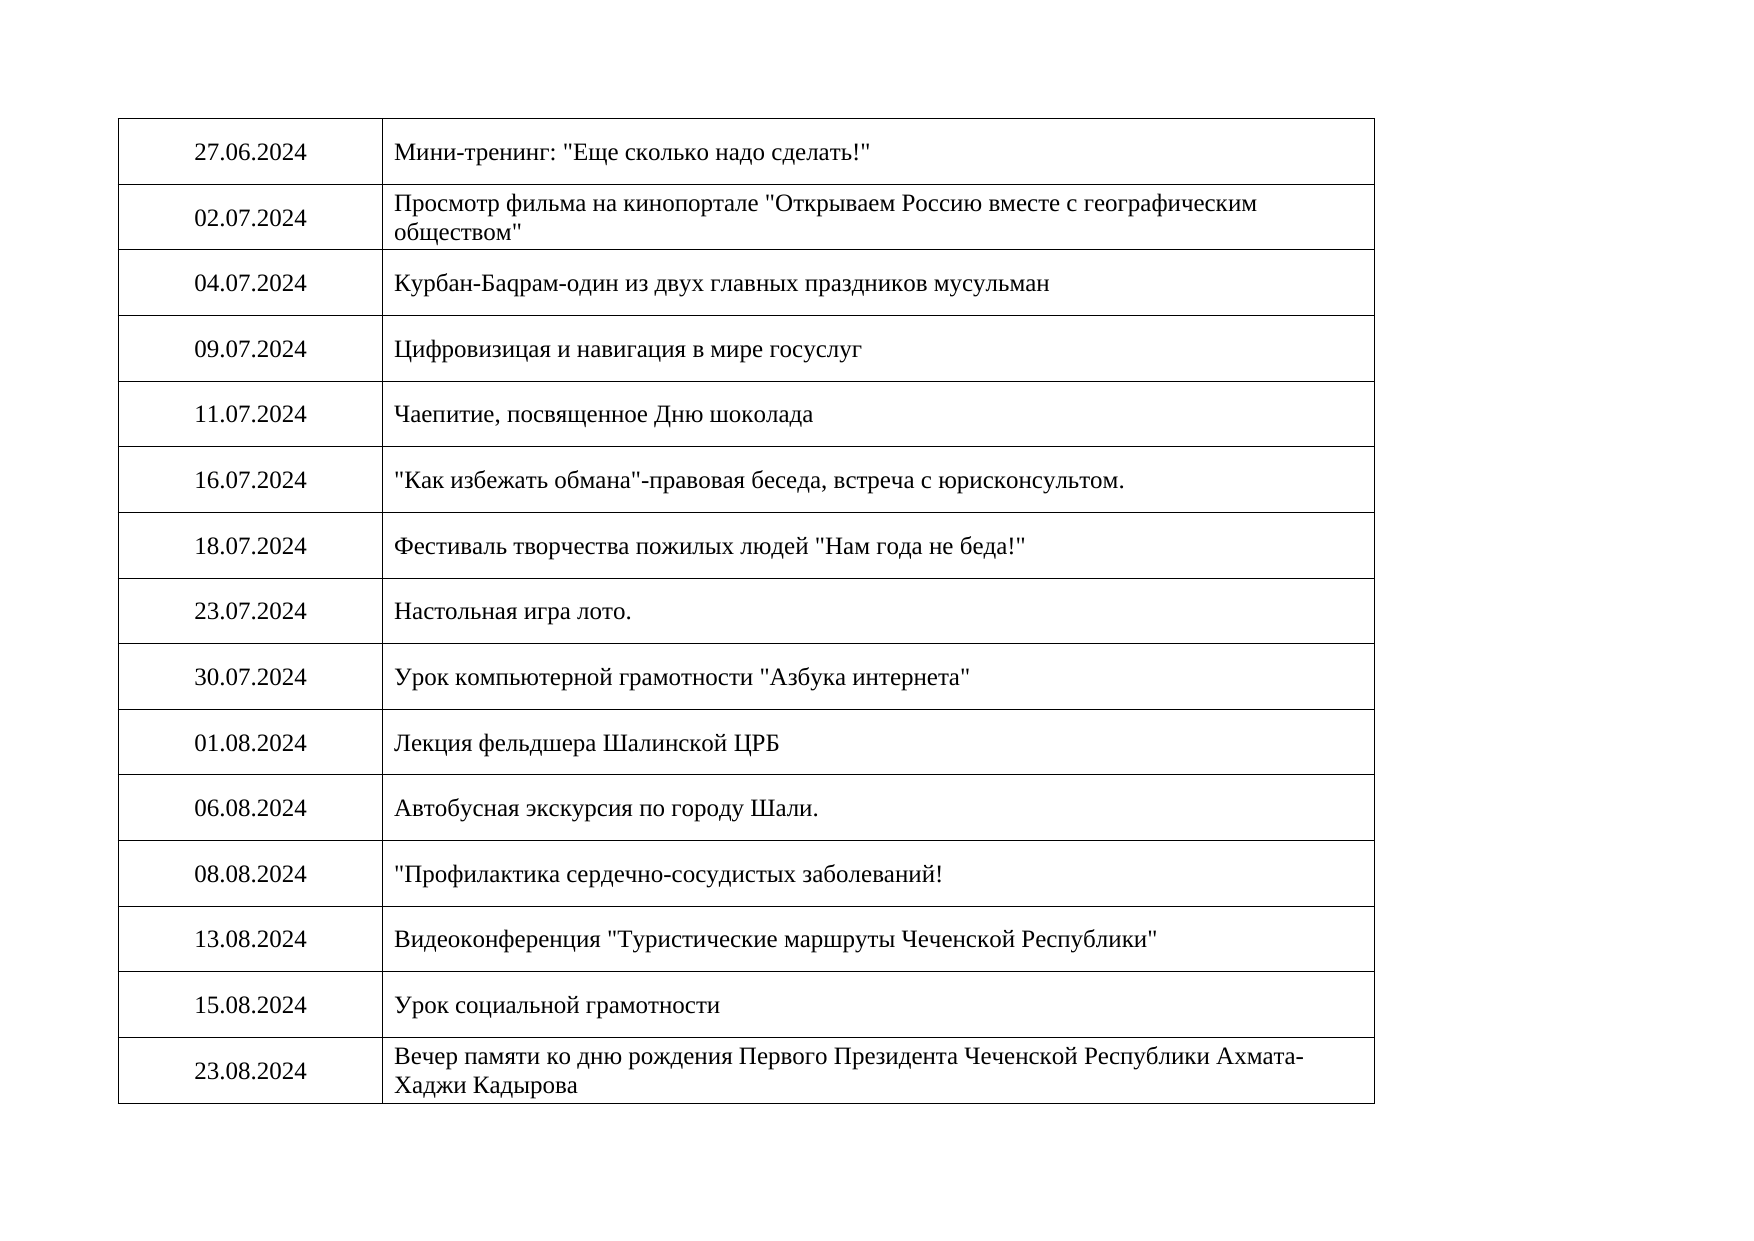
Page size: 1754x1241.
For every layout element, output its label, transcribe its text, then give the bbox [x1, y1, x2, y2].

table_cell Урок компьютерной грамотности "Азбука интернета" [383, 644, 1374, 709]
table_cell Фестиваль творчества пожилых людей "Нам года не беда!" [383, 513, 1374, 577]
table_cell 01.08.2024 [119, 710, 382, 774]
table_cell Мини-тренинг: "Еще сколько надо сделать!" [383, 119, 1374, 184]
table_cell 16.07.2024 [119, 447, 382, 512]
table_cell 23.08.2024 [119, 1038, 382, 1102]
table_cell Настольная игра лото. [383, 579, 1374, 643]
table_cell 04.07.2024 [119, 250, 382, 315]
table_cell 18.07.2024 [119, 513, 382, 577]
table_cell 30.07.2024 [119, 644, 382, 709]
table_cell Вечер памяти ко дню рождения Первого Президента Чеченской Республики Ахмата-Хаджи Кадырова [383, 1038, 1374, 1102]
table_cell 11.07.2024 [119, 382, 382, 446]
table_cell 15.08.2024 [119, 972, 382, 1037]
table_cell 06.08.2024 [119, 775, 382, 840]
table_cell Урок социальной грамотности [383, 972, 1374, 1037]
table_cell 02.07.2024 [119, 185, 382, 249]
table_cell Видеоконференция "Туристические маршруты Чеченской Республики" [383, 907, 1374, 971]
table_cell Цифровизицая и навигация в мире госуслуг [383, 316, 1374, 381]
table_cell 08.08.2024 [119, 841, 382, 906]
table_cell Автобусная экскурсия по городу Шали. [383, 775, 1374, 840]
table_cell 09.07.2024 [119, 316, 382, 381]
table_cell Курбан-Баqрам-один из двух главных праздников мусульман [383, 250, 1374, 315]
table_cell Лекция фельдшера Шалинской ЦРБ [383, 710, 1374, 774]
table_cell 23.07.2024 [119, 579, 382, 643]
table_cell "Профилактика сердечно-сосудистых заболеваний! [383, 841, 1374, 906]
table_cell 27.06.2024 [119, 119, 382, 184]
table_cell "Как избежать обмана"-правовая беседа, встреча с юрисконсультом. [383, 447, 1374, 512]
table_cell Чаепитие, посвященное Дню шоколада [383, 382, 1374, 446]
table_cell 13.08.2024 [119, 907, 382, 971]
table_cell Просмотр фильма на кинопортале "Открываем Россию вместе с географическим обществом" [383, 185, 1374, 249]
